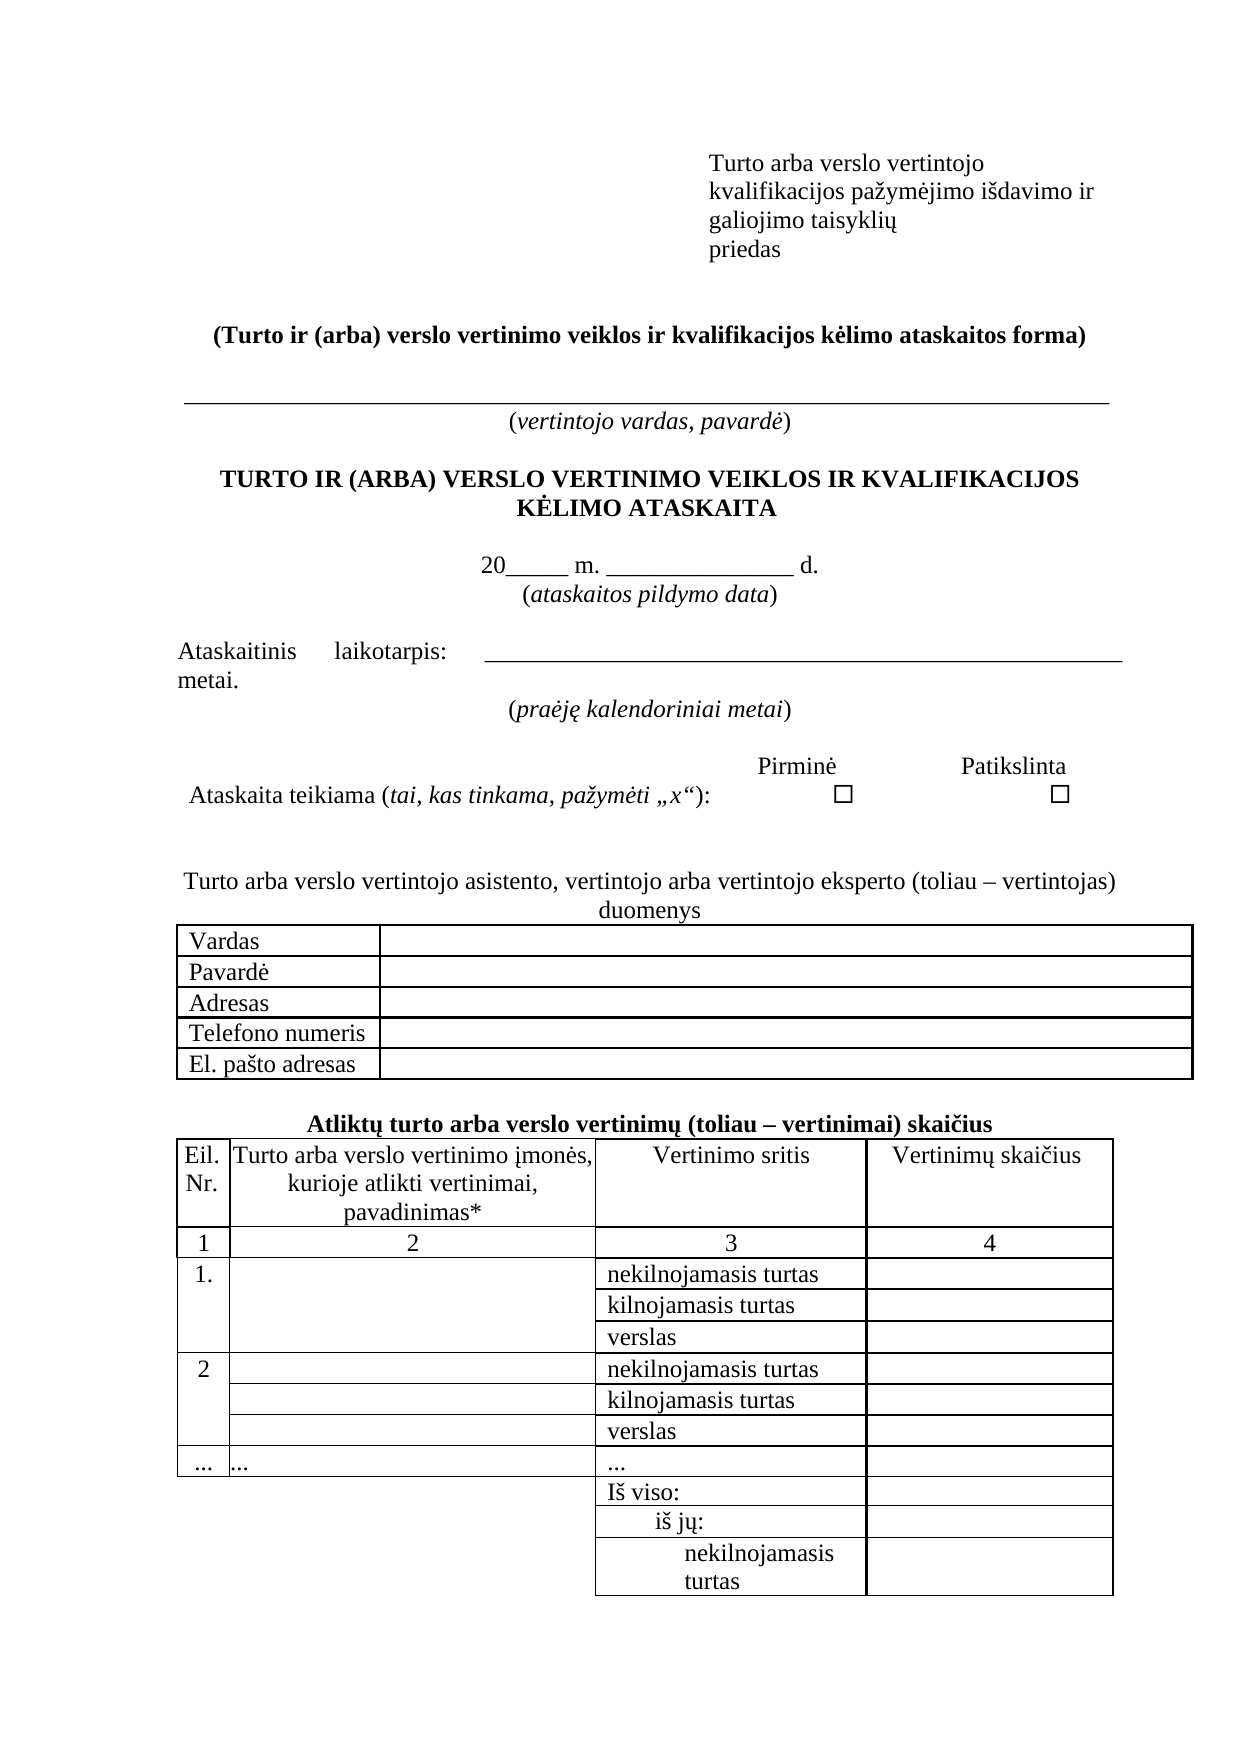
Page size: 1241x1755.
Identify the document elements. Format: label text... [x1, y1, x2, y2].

table_cell [178, 1383, 229, 1414]
table_cell 2 [178, 1353, 229, 1383]
table_header [381, 926, 1191, 955]
text Ataskaitinis laikotarpis: ___________________________________________________ metai. [177, 636, 1122, 694]
table_cell [868, 1538, 1112, 1595]
table_header [177, 751, 688, 780]
table_cell nekilnojamasis turtas [596, 1538, 865, 1595]
text (Turto ir (arba) verslo vertinimo veiklos ir kvalifikacijos kėlimo ataskaitos forma) [177, 320, 1122, 349]
text (ataskaitos pildymo data) [177, 579, 1122, 608]
table_cell [] [735, 780, 952, 809]
table_cell [] [952, 780, 1168, 809]
table_header Vertinimų skaičius [868, 1140, 1112, 1226]
table_cell [381, 1049, 1191, 1078]
table_cell [177, 1505, 230, 1537]
table_cell 1. [178, 1258, 229, 1288]
table_cell [381, 957, 1191, 986]
table_cell verslas [596, 1322, 865, 1352]
text (praėję kalendoriniai metai) [177, 694, 1122, 723]
table_cell ... [596, 1447, 865, 1476]
table_header Vertinimo sritis [596, 1140, 865, 1226]
table_cell iš jų: [596, 1506, 865, 1537]
table_cell kilnojamasis turtas [596, 1290, 865, 1320]
table_header Pirminė [689, 751, 905, 780]
table_cell verslas [596, 1416, 865, 1445]
table_header Vardas [178, 926, 379, 955]
table_cell [230, 1477, 595, 1505]
table_cell [230, 1320, 595, 1352]
table_cell [230, 1537, 595, 1595]
table_cell Pavardė [178, 957, 379, 986]
text __________________________________________________________________________ [177, 378, 1122, 406]
table_cell [230, 1415, 595, 1445]
table_cell [178, 1288, 229, 1320]
table_cell [868, 1416, 1112, 1445]
table_header [1122, 751, 1168, 780]
table_cell [381, 1019, 1191, 1047]
table_header Patikslinta [905, 751, 1122, 780]
text turto ir (arba) verslo vertinimo veiklos ir kvalifikacijos kėlimo ataskaita [177, 464, 1122, 521]
table_cell [868, 1477, 1112, 1505]
text Atliktų turto arba verslo vertinimų (toliau – vertinimai) skaičius [177, 1109, 1122, 1138]
table_cell [868, 1259, 1112, 1288]
text (vertintojo vardas, pavardė) [177, 406, 1122, 435]
table_cell 1 [178, 1228, 229, 1257]
table_cell Adresas [178, 988, 379, 1016]
table_cell kilnojamasis turtas [596, 1385, 865, 1414]
text priedas [709, 234, 1122, 263]
table_cell [230, 1505, 595, 1537]
table_cell Telefono numeris [178, 1019, 379, 1047]
table_cell [868, 1354, 1112, 1383]
table_cell El. pašto adresas [178, 1049, 379, 1078]
table_cell [868, 1385, 1112, 1414]
table_cell [177, 1537, 230, 1595]
table_header Turto arba verslo vertinimo įmonės, kurioje atlikti vertinimai, pavadinimas* [231, 1139, 595, 1226]
text Turto arba verslo vertintojo asistento, vertintojo arba vertintojo eksperto (toliau – vertintojas) duomenys [177, 866, 1122, 924]
table_cell [230, 1384, 595, 1414]
table_cell [230, 1353, 595, 1383]
table_cell 4 [868, 1228, 1112, 1257]
table_cell [178, 1414, 229, 1445]
table_cell nekilnojamasis turtas [596, 1354, 865, 1383]
table_cell 3 [596, 1228, 865, 1257]
table_cell [177, 1477, 230, 1505]
table_cell Ataskaita teikiama (tai, kas tinkama, pažymėti „x“): [177, 780, 735, 809]
table_cell [868, 1506, 1112, 1537]
table_cell [178, 1320, 229, 1352]
table_cell Iš viso: [596, 1477, 865, 1505]
table_cell 2 [231, 1227, 595, 1257]
table_cell [230, 1288, 595, 1320]
text 20_____ m. _______________ d. [177, 550, 1122, 579]
table_cell ... [178, 1446, 229, 1476]
table_cell [381, 988, 1191, 1016]
text Turto arba verslo vertintojo kvalifikacijos pažymėjimo išdavimo ir galiojimo taisyklių [709, 148, 1122, 234]
table_cell [868, 1290, 1112, 1320]
table_cell [868, 1447, 1112, 1476]
table_cell [230, 1258, 595, 1288]
table_header Eil. Nr. [178, 1140, 229, 1226]
table_cell nekilnojamasis turtas [596, 1259, 865, 1288]
table_cell [868, 1322, 1112, 1352]
table_cell ... [230, 1446, 595, 1476]
